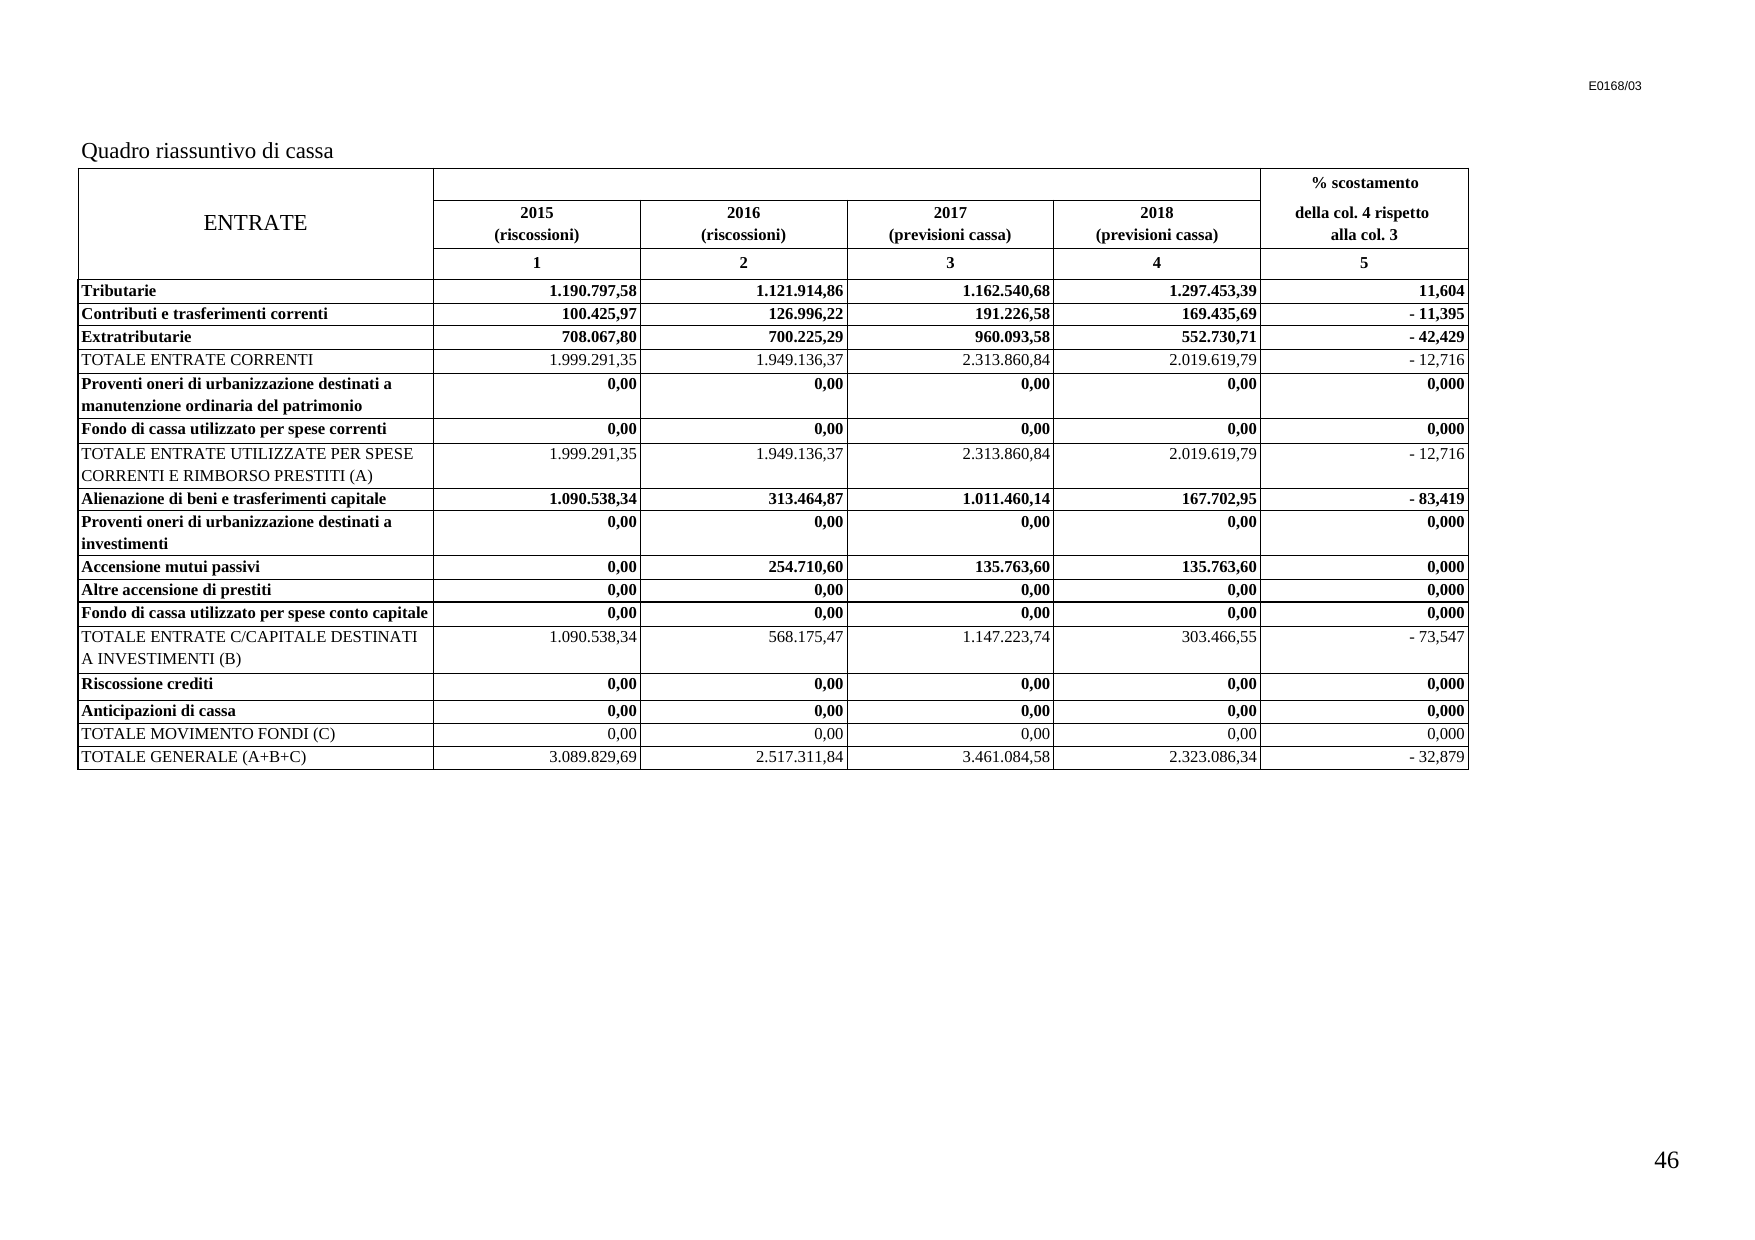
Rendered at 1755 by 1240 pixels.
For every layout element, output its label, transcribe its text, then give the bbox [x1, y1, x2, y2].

table_header Quadro riassuntivo di cassa [78, 137, 1469, 168]
table_cell 0,000 [1261, 603, 1468, 626]
table_cell 1 [434, 249, 640, 279]
table_cell - 83,419 [1261, 489, 1468, 510]
table_cell 0,00 [848, 374, 1053, 418]
table_cell Contributi e trasferimenti correnti [79, 304, 433, 325]
table_cell 1.949.136,37 [641, 350, 847, 373]
table_cell 3 [848, 249, 1053, 279]
table_cell 1.999.291,35 [434, 444, 640, 487]
table_cell 191.226,58 [848, 304, 1053, 325]
table_cell 1.090.538,34 [434, 627, 640, 672]
table_cell 0,00 [434, 674, 640, 700]
table_cell 0,00 [848, 603, 1053, 626]
table_cell 2.323.086,34 [1054, 747, 1260, 769]
table_cell 552.730,71 [1054, 326, 1260, 348]
table_cell 0,000 [1261, 556, 1468, 578]
table_cell - 73,547 [1261, 627, 1468, 672]
table_cell 3.089.829,69 [434, 747, 640, 769]
table_cell Fondo di cassa utilizzato per spese conto capitale [79, 603, 433, 626]
table_cell 4 [1054, 249, 1260, 279]
table_cell 2.019.619,79 [1054, 444, 1260, 487]
table_cell 169.435,69 [1054, 304, 1260, 325]
table_cell TOTALE ENTRATE C/CAPITALE DESTINATI A INVESTIMENTI (B) [79, 627, 433, 672]
table_cell - 11,395 [1261, 304, 1468, 325]
table_cell 0,00 [434, 419, 640, 442]
table_cell 2.517.311,84 [641, 747, 847, 769]
table_cell 0,00 [1054, 674, 1260, 700]
table_cell Riscossione crediti [79, 674, 433, 700]
table_cell 0,000 [1261, 701, 1468, 723]
table_cell 0,00 [641, 603, 847, 626]
table_cell 1.190.797,58 [434, 280, 640, 302]
table_cell [434, 169, 1260, 199]
table_cell 0,000 [1261, 419, 1468, 442]
table_cell 0,00 [641, 419, 847, 442]
table_cell 0,00 [1054, 603, 1260, 626]
table_cell Extratributarie [79, 326, 433, 348]
table_cell 0,000 [1261, 724, 1468, 746]
table_cell 960.093,58 [848, 326, 1053, 348]
table_cell Proventi oneri di urbanizzazione destinati a manutenzione ordinaria del patrimonio [79, 374, 433, 418]
table_cell 1.297.453,39 [1054, 280, 1260, 302]
table_cell Accensione mutui passivi [79, 556, 433, 578]
table_cell 0,00 [434, 580, 640, 601]
table_cell 0,00 [434, 701, 640, 723]
table_cell Alienazione di beni e trasferimenti capitale [79, 489, 433, 510]
table_cell 0,000 [1261, 511, 1468, 555]
table_cell 700.225,29 [641, 326, 847, 348]
table_cell 0,00 [1054, 724, 1260, 746]
table_cell 0,00 [1054, 419, 1260, 442]
table_cell 1.999.291,35 [434, 350, 640, 373]
table_cell 0,00 [641, 374, 847, 418]
table_cell - 12,716 [1261, 350, 1468, 373]
table_cell 0,00 [1054, 511, 1260, 555]
table_cell 0,00 [848, 419, 1053, 442]
table_cell 708.067,80 [434, 326, 640, 348]
table_cell 0,00 [848, 724, 1053, 746]
table_cell 0,00 [1054, 374, 1260, 418]
table_cell 167.702,95 [1054, 489, 1260, 510]
table_cell 135.763,60 [1054, 556, 1260, 578]
table_cell ENTRATE [79, 200, 433, 248]
table_cell 1.090.538,34 [434, 489, 640, 510]
table_cell 0,00 [434, 724, 640, 746]
table_cell Tributarie [79, 280, 433, 302]
table_cell 126.996,22 [641, 304, 847, 325]
table_cell 0,00 [641, 511, 847, 555]
table_cell 0,00 [434, 374, 640, 418]
table_cell 0,00 [641, 724, 847, 746]
table_cell TOTALE ENTRATE UTILIZZATE PER SPESE CORRENTI E RIMBORSO PRESTITI (A) [79, 444, 433, 487]
table_cell 0,00 [641, 674, 847, 700]
table_cell Altre accensione di prestiti [79, 580, 433, 601]
table_cell 2018 (previsioni cassa) [1054, 201, 1260, 248]
table_cell - 12,716 [1261, 444, 1468, 487]
table_cell Proventi oneri di urbanizzazione destinati a investimenti [79, 511, 433, 555]
table_cell 0,000 [1261, 374, 1468, 418]
table_cell 313.464,87 [641, 489, 847, 510]
table_cell 0,00 [641, 580, 847, 601]
table_cell 0,00 [434, 556, 640, 578]
table_cell 0,000 [1261, 674, 1468, 700]
table_cell 2 [641, 249, 847, 279]
table_cell 3.461.084,58 [848, 747, 1053, 769]
table_cell TOTALE GENERALE (A+B+C) [79, 747, 433, 769]
table_cell 11,604 [1261, 280, 1468, 302]
table_cell 0,00 [848, 580, 1053, 601]
table_cell Fondo di cassa utilizzato per spese correnti [79, 419, 433, 442]
table_cell 1.949.136,37 [641, 444, 847, 487]
table_cell 303.466,55 [1054, 627, 1260, 672]
table_cell 0,00 [848, 701, 1053, 723]
table_cell 2.019.619,79 [1054, 350, 1260, 373]
table_cell 0,00 [1054, 580, 1260, 601]
table_cell 2.313.860,84 [848, 350, 1053, 373]
table_cell 5 [1261, 249, 1468, 279]
table_cell 568.175,47 [641, 627, 847, 672]
table_cell 0,00 [434, 511, 640, 555]
table_cell della col. 4 rispetto alla col. 3 [1261, 200, 1468, 248]
table_cell 0,00 [848, 674, 1053, 700]
table_cell % scostamento [1261, 169, 1468, 199]
table_cell 100.425,97 [434, 304, 640, 325]
table_cell - 42,429 [1261, 326, 1468, 348]
table_cell 1.121.914,86 [641, 280, 847, 302]
table_cell 0,00 [641, 701, 847, 723]
table_cell 2.313.860,84 [848, 444, 1053, 487]
table_cell 2015 (riscossioni) [434, 201, 640, 248]
table_cell [79, 169, 433, 199]
table_cell TOTALE MOVIMENTO FONDI (C) [79, 724, 433, 746]
table_cell 0,000 [1261, 580, 1468, 601]
table_cell TOTALE ENTRATE CORRENTI [79, 350, 433, 373]
table_cell 1.162.540,68 [848, 280, 1053, 302]
table_cell [79, 248, 433, 279]
table_cell 135.763,60 [848, 556, 1053, 578]
table_cell 0,00 [1054, 701, 1260, 723]
table_cell 1.011.460,14 [848, 489, 1053, 510]
table_cell 254.710,60 [641, 556, 847, 578]
table_cell 1.147.223,74 [848, 627, 1053, 672]
table_cell 0,00 [848, 511, 1053, 555]
table_cell 2017 (previsioni cassa) [848, 201, 1053, 248]
table_cell 2016 (riscossioni) [641, 201, 847, 248]
table_cell 0,00 [434, 603, 640, 626]
table_cell Anticipazioni di cassa [79, 701, 433, 723]
table_cell - 32,879 [1261, 747, 1468, 769]
